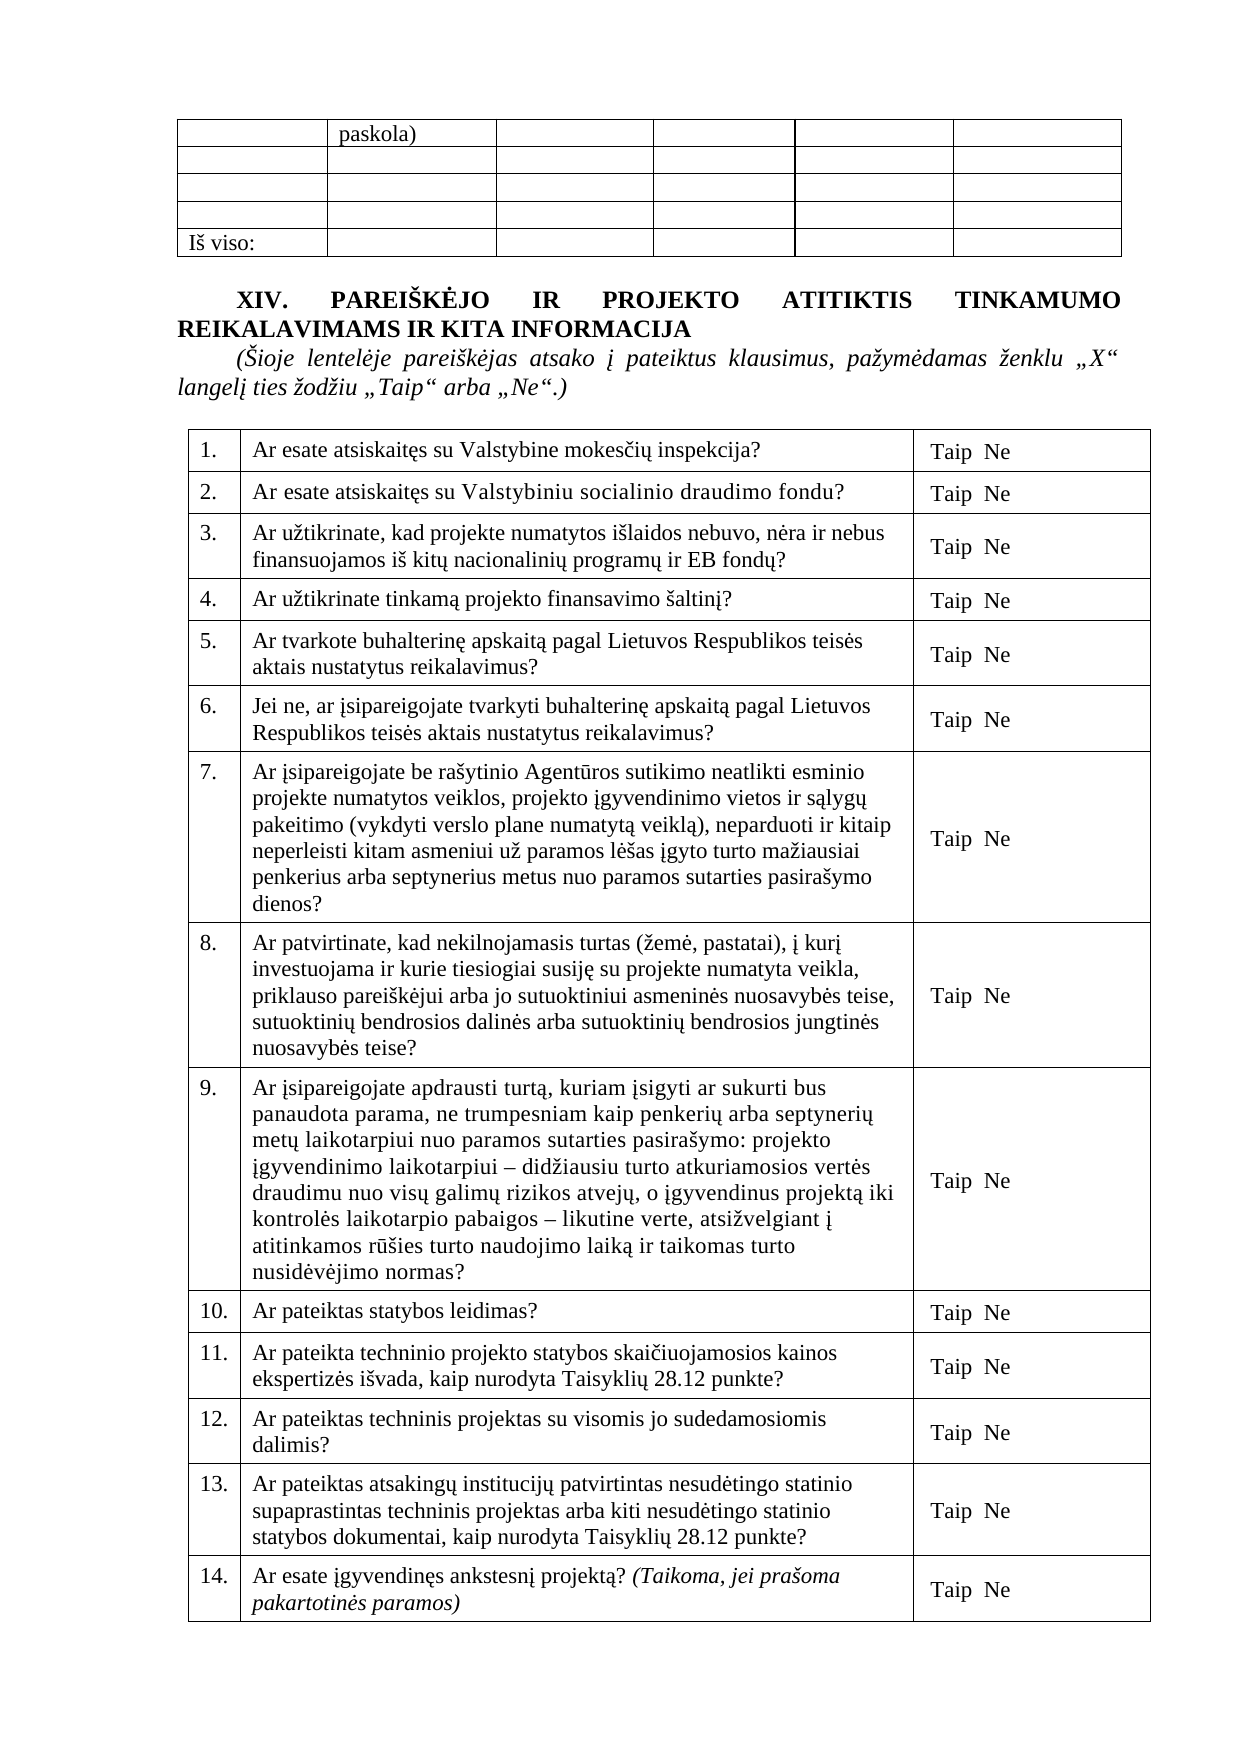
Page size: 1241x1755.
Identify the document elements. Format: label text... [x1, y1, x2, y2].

text (Šioje lentelėje pareiškėjas atsako į pateiktus klausimus, pažymėdamas ženklu „X“ langelį ties žodžiu „Taip“ arba „Ne“.) [177, 343, 1122, 400]
table_cell [] Taip [] Ne [914, 1464, 1150, 1555]
table_cell [954, 202, 1121, 228]
table_cell [] Taip [] Ne [914, 923, 1150, 1067]
table_header [178, 120, 327, 146]
table_cell Ar pateiktas atsakingų institucijų patvirtintas nesudėtingo statinio supaprastintas techninis projektas arba kiti nesudėtingo statinio statybos dokumentai, kaip nurodyta Taisyklių 28.12 punkte? [241, 1464, 913, 1555]
table_cell [497, 174, 653, 201]
table_cell [328, 174, 496, 201]
table_cell [954, 174, 1121, 201]
table_cell [654, 202, 794, 228]
table_cell [954, 147, 1121, 173]
table_cell [497, 229, 653, 256]
table_cell [497, 147, 653, 173]
table_cell 3. [189, 514, 240, 578]
table_header [954, 120, 1121, 146]
table_cell [] Taip [] Ne [914, 686, 1150, 751]
table_cell [] Taip [] Ne [914, 1068, 1150, 1290]
table_cell 5. [189, 621, 240, 685]
table_cell Ar esate įgyvendinęs ankstesnį projektą? (Taikoma, jei prašoma pakartotinės paramos) [241, 1556, 913, 1621]
table_header [497, 120, 653, 146]
table_cell [328, 229, 496, 256]
table_cell [] Taip [] Ne [914, 621, 1150, 685]
table_cell Ar esate atsiskaitęs su Valstybiniu socialinio draudimo fondu? [241, 472, 913, 512]
table_cell 4. [189, 579, 240, 620]
table_cell [954, 229, 1121, 256]
table_cell [796, 174, 953, 201]
table_cell 9. [189, 1068, 240, 1290]
table_header [654, 120, 794, 146]
table_header Ar esate atsiskaitęs su Valstybine mokesčių inspekcija? [241, 430, 913, 471]
table_cell 11. [189, 1333, 240, 1398]
table_header [] Taip [] Ne [914, 430, 1150, 471]
table_cell [178, 147, 327, 173]
table_cell [] Taip [] Ne [914, 472, 1150, 512]
table_cell [497, 202, 653, 228]
table_cell Ar įsipareigojate apdrausti turtą, kuriam įsigyti ar sukurti bus panaudota parama, ne trumpesniam kaip penkerių arba septynerių metų laikotarpiui nuo paramos sutarties pasirašymo: projekto įgyvendinimo laikotarpiui – didžiausiu turto atkuriamosios vertės draudimu nuo visų galimų rizikos atvejų, o įgyvendinus projektą iki kontrolės laikotarpio pabaigos – likutine verte, atsižvelgiant į atitinkamos rūšies turto naudojimo laiką ir taikomas turto nusidėvėjimo normas? [241, 1068, 913, 1290]
table_cell Iš viso: [178, 229, 327, 256]
table_cell Ar užtikrinate tinkamą projekto finansavimo šaltinį? [241, 579, 913, 620]
table_cell [328, 147, 496, 173]
table_cell [328, 202, 496, 228]
table_cell [796, 202, 953, 228]
table_cell [654, 174, 794, 201]
table_cell Ar pateiktas statybos leidimas? [241, 1291, 913, 1332]
table_cell [] Taip [] Ne [914, 752, 1150, 922]
table_cell [] Taip [] Ne [914, 579, 1150, 620]
table_cell 14. [189, 1556, 240, 1621]
table_cell 8. [189, 923, 240, 1067]
table_cell 13. [189, 1464, 240, 1555]
table_header paskola) [328, 120, 496, 146]
table_cell [796, 229, 953, 256]
table_cell 2. [189, 472, 240, 512]
table_cell [796, 147, 953, 173]
table_cell Ar pateiktas techninis projektas su visomis jo sudedamosiomis dalimis? [241, 1399, 913, 1463]
table_cell 12. [189, 1399, 240, 1463]
table_header [796, 120, 953, 146]
table_cell Jei ne, ar įsipareigojate tvarkyti buhalterinę apskaitą pagal Lietuvos Respublikos teisės aktais nustatytus reikalavimus? [241, 686, 913, 751]
table_cell Ar tvarkote buhalterinę apskaitą pagal Lietuvos Respublikos teisės aktais nustatytus reikalavimus? [241, 621, 913, 685]
table_cell [] Taip [] Ne [914, 1333, 1150, 1398]
table_cell [] Taip [] Ne [914, 1556, 1150, 1621]
table_cell Ar pateikta techninio projekto statybos skaičiuojamosios kainos ekspertizės išvada, kaip nurodyta Taisyklių 28.12 punkte? [241, 1333, 913, 1398]
table_header 1. [189, 430, 240, 471]
table_cell 7. [189, 752, 240, 922]
table_cell Ar įsipareigojate be rašytinio Agentūros sutikimo neatlikti esminio projekte numatytos veiklos, projekto įgyvendinimo vietos ir sąlygų pakeitimo (vykdyti verslo plane numatytą veiklą), neparduoti ir kitaip neperleisti kitam asmeniui už paramos lėšas įgyto turto mažiausiai penkerius arba septynerius metus nuo paramos sutarties pasirašymo dienos? [241, 752, 913, 922]
table_cell [654, 229, 794, 256]
table_cell [178, 174, 327, 201]
table_cell [654, 147, 794, 173]
table_cell [] Taip [] Ne [914, 1399, 1150, 1463]
table_cell 6. [189, 686, 240, 751]
table_cell 10. [189, 1291, 240, 1332]
table_cell [] Taip [] Ne [914, 1291, 1150, 1332]
table_cell [] Taip [] Ne [914, 514, 1150, 578]
table_cell Ar užtikrinate, kad projekte numatytos išlaidos nebuvo, nėra ir nebus finansuojamos iš kitų nacionalinių programų ir EB fondų? [241, 514, 913, 578]
table_cell Ar patvirtinate, kad nekilnojamasis turtas (žemė, pastatai), į kurį investuojama ir kurie tiesiogiai susiję su projekte numatyta veikla, priklauso pareiškėjui arba jo sutuoktiniui asmeninės nuosavybės teise, sutuoktinių bendrosios dalinės arba sutuoktinių bendrosios jungtinės nuosavybės teise? [241, 923, 913, 1067]
table_cell [178, 202, 327, 228]
text XIV. PAREIŠKĖJO IR PROJEKTO ATITIKTIS TINKAMUMO REIKALAVIMAMS IR KITA INFORMACIJA [177, 285, 1122, 343]
